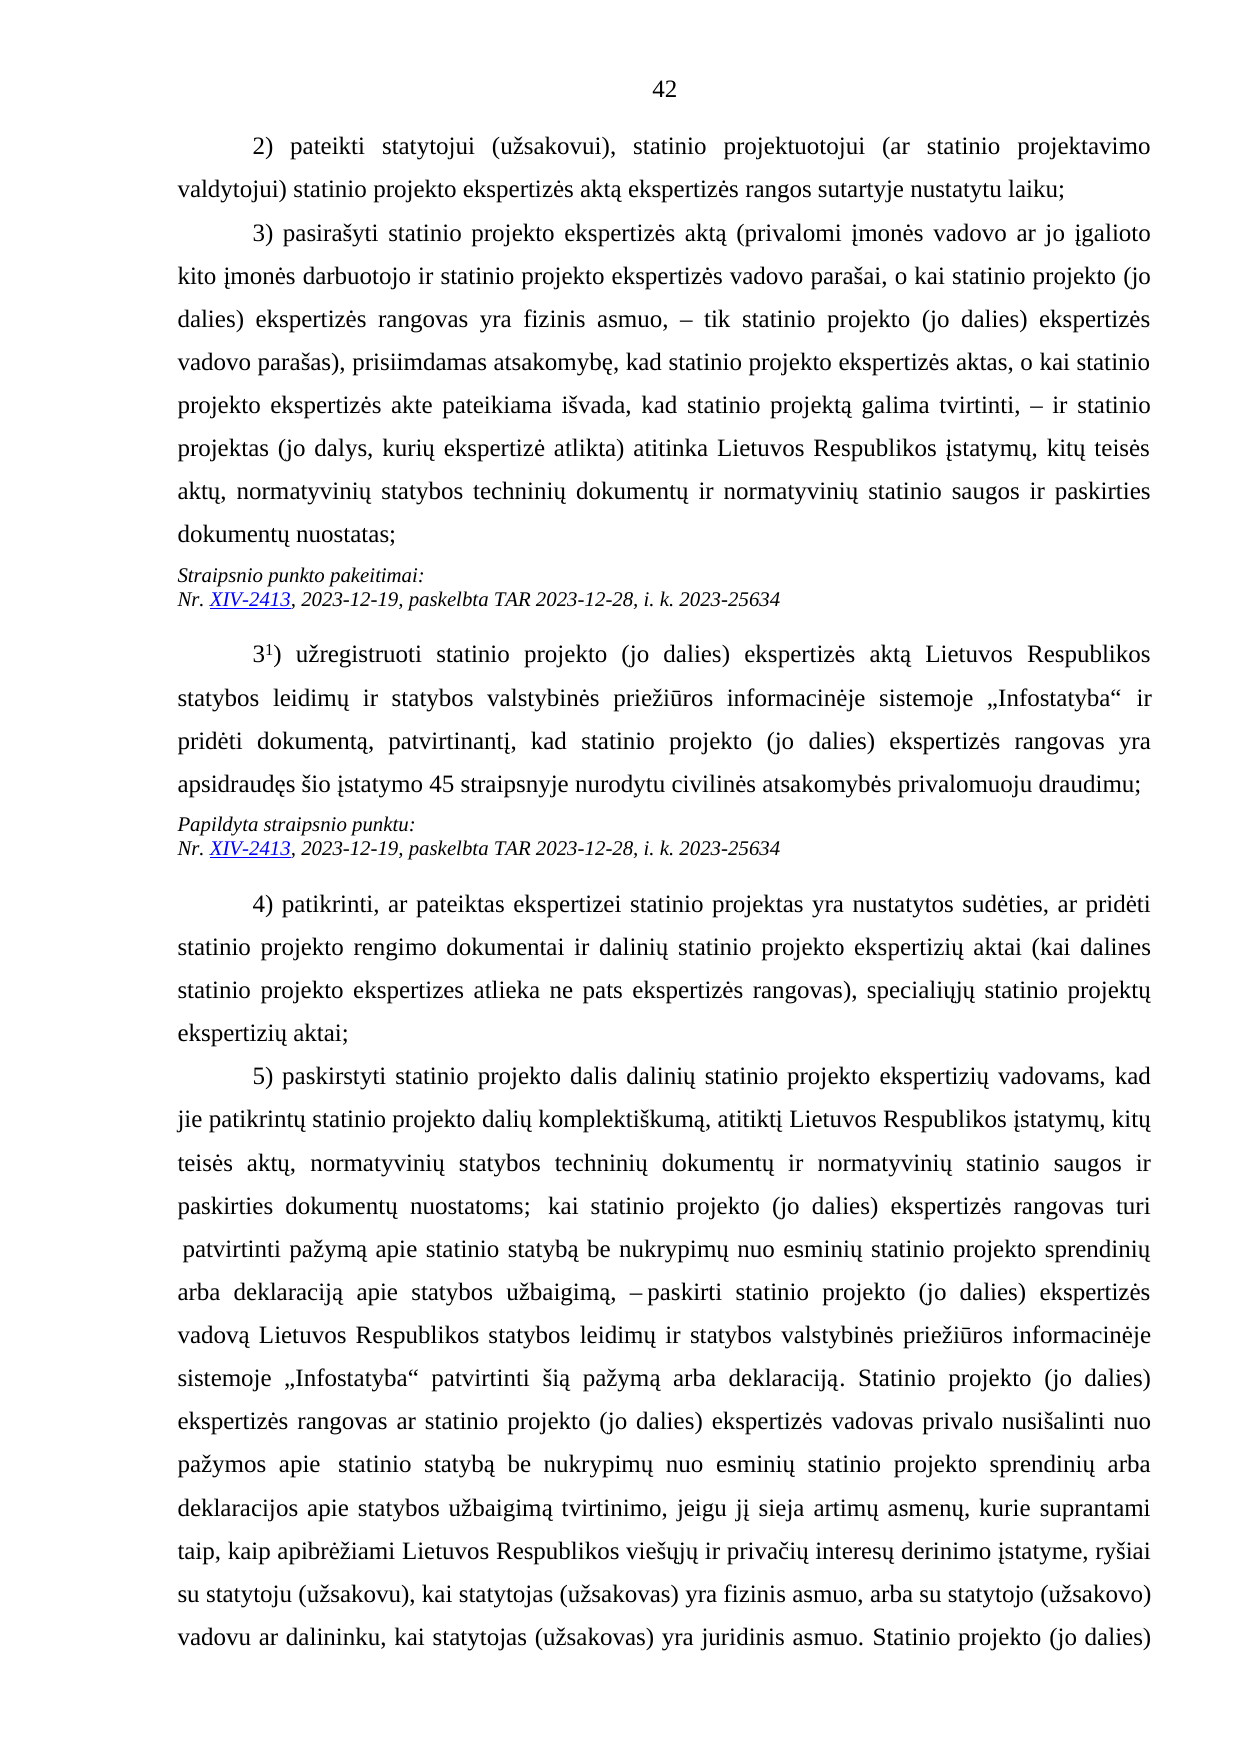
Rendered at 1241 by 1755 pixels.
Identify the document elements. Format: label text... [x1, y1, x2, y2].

text 5) paskirstyti statinio projekto dalis dalinių statinio projekto ekspertizių vadovams, kad jie patikrintų statinio projekto dalių komplektiškumą, atitiktį Lietuvos Respublikos įstatymų, kitų teisės aktų, normatyvinių statybos techninių dokumentų ir normatyvinių statinio saugos ir paskirties dokumentų nuostatoms; kai statinio projekto (jo dalies) ekspertizės rangovas turi patvirtinti pažymą apie statinio statybą be nukrypimų nuo esminių statinio projekto sprendinių arba deklaraciją apie statybos užbaigimą, – paskirti statinio projekto (jo dalies) ekspertizės vadovą Lietuvos Respublikos statybos leidimų ir statybos valstybinės priežiūros informacinėje sistemoje „Infostatyba“ patvirtinti šią pažymą arba deklaraciją. Statinio projekto (jo dalies) ekspertizės rangovas ar statinio projekto (jo dalies) ekspertizės vadovas privalo nusišalinti nuo pažymos apie statinio statybą be nukrypimų nuo esminių statinio projekto sprendinių arba deklaracijos apie statybos užbaigimą tvirtinimo, jeigu jį sieja artimų asmenų, kurie suprantami taip, kaip apibrėžiami Lietuvos Respublikos viešųjų ir privačių interesų derinimo įstatyme, ryšiai su statytoju (užsakovu), kai statytojas (užsakovas) yra fizinis asmuo, arba su statytojo (užsakovo) vadovu ar dalininku, kai statytojas (užsakovas) yra juridinis asmuo. Statinio projekto (jo dalies) [177, 1061, 1152, 1651]
text 2) pateikti statytojui (užsakovui), statinio projektuotojui (ar statinio projektavimo valdytojui) statinio projekto ekspertizės aktą ekspertizės rangos sutartyje nustatytu laiku; [177, 131, 1152, 203]
text 31) užregistruoti statinio projekto (jo dalies) ekspertizės aktą Lietuvos Respublikos statybos leidimų ir statybos valstybinės priežiūros informacinėje sistemoje „Infostatyba“ ir pridėti dokumentą, patvirtinantį, kad statinio projekto (jo dalies) ekspertizės rangovas yra apsidraudęs šio įstatymo 45 straipsnyje nurodytu civilinės atsakomybės privalomuoju draudimu; [177, 639, 1152, 798]
text 3) pasirašyti statinio projekto ekspertizės aktą (privalomi įmonės vadovo ar jo įgalioto kito įmonės darbuotojo ir statinio projekto ekspertizės vadovo parašai, o kai statinio projekto (jo dalies) ekspertizės rangovas yra fizinis asmuo, – tik statinio projekto (jo dalies) ekspertizės vadovo parašas), prisiimdamas atsakomybę, kad statinio projekto ekspertizės aktas, o kai statinio projekto ekspertizės akte pateikiama išvada, kad statinio projektą galima tvirtinti, – ir statinio projektas (jo dalys, kurių ekspertizė atlikta) atitinka Lietuvos Respublikos įstatymų, kitų teisės aktų, normatyvinių statybos techninių dokumentų ir normatyvinių statinio saugos ir paskirties dokumentų nuostatas; [177, 218, 1152, 548]
text Nr. XIV-2413, 2023-12-19, paskelbta TAR 2023-12-28, i. k. 2023-25634 [177, 836, 1152, 860]
text Nr. XIV-2413, 2023-12-19, paskelbta TAR 2023-12-28, i. k. 2023-25634 [177, 587, 1152, 611]
text Straipsnio punkto pakeitimai: [177, 563, 1152, 587]
text Papildyta straipsnio punktu: [177, 812, 1152, 836]
text 4) patikrinti, ar pateiktas ekspertizei statinio projektas yra nustatytos sudėties, ar pridėti statinio projekto rengimo dokumentai ir dalinių statinio projekto ekspertizių aktai (kai dalines statinio projekto ekspertizes atlieka ne pats ekspertizės rangovas), specialiųjų statinio projektų ekspertizių aktai; [177, 889, 1152, 1047]
